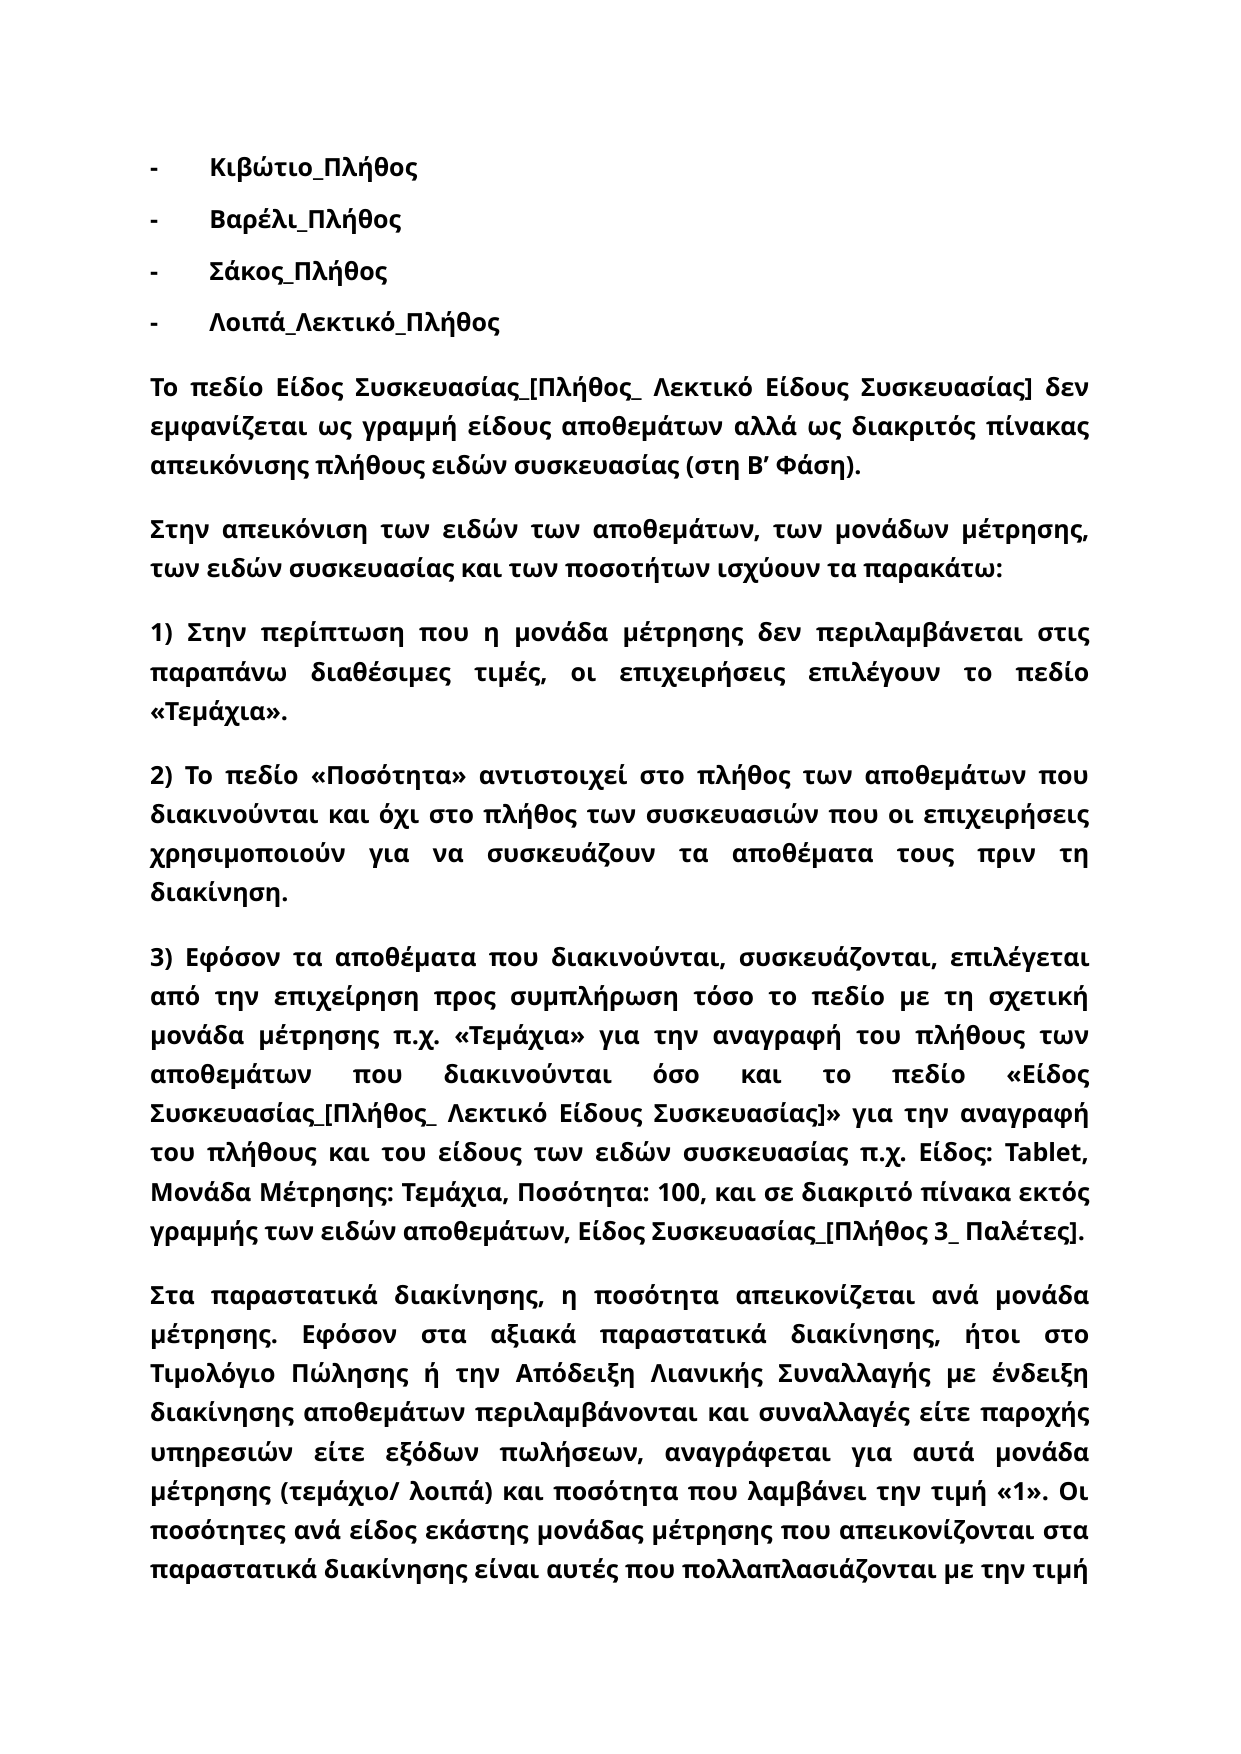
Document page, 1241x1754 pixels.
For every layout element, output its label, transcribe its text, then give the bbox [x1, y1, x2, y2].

text 1) Στην περίπτωση που η μονάδα μέτρησης δεν περιλαμβάνεται στις παραπάνω διαθέσιμες τιμές, οι επιχειρήσεις επιλέγουν το πεδίο «Τεμάχια». [150, 615, 1090, 727]
text 2) Το πεδίο «Ποσότητα» αντιστοιχεί στο πλήθος των αποθεμάτων που διακινούνται και όχι στο πλήθος των συσκευασιών που οι επιχειρήσεις χρησιμοποιούν για να συσκευάζουν τα αποθέματα τους πριν τη διακίνηση. [150, 757, 1090, 909]
list - Κιβώτιο_Πλήθος [150, 150, 1090, 184]
text 3) Εφόσον τα αποθέματα που διακινούνται, συσκευάζονται, επιλέγεται από την επιχείρηση προς συμπλήρωση τόσο το πεδίο με τη σχετική μονάδα μέτρησης π.χ. «Τεμάχια» για την αναγραφή του πλήθους των αποθεμάτων που διακινούνται όσο και το πεδίο «Είδος Συσκευασίας_[Πλήθος_ Λεκτικό Είδους Συσκευασίας]» για την αναγραφή του πλήθους και του είδους των ειδών συσκευασίας π.χ. Είδος: Tablet, Μονάδα Μέτρησης: Τεμάχια, Ποσότητα: 100, και σε διακριτό πίνακα εκτός γραμμής των ειδών αποθεμάτων, Είδος Συσκευασίας_[Πλήθος 3_ Παλέτες]. [150, 939, 1090, 1247]
list - Σάκος_Πλήθος [150, 253, 1090, 287]
text Το πεδίο Είδος Συσκευασίας_[Πλήθος_ Λεκτικό Είδους Συσκευασίας] δεν εμφανίζεται ως γραμμή είδους αποθεμάτων αλλά ως διακριτός πίνακας απεικόνισης πλήθους ειδών συσκευασίας (στη Β’ Φάση). [150, 369, 1090, 482]
list - Βαρέλι_Πλήθος [150, 202, 1090, 236]
list - Λοιπά_Λεκτικό_Πλήθος [150, 305, 1090, 339]
text Στα παραστατικά διακίνησης, η ποσότητα απεικονίζεται ανά μονάδα μέτρησης. Εφόσον στα αξιακά παραστατικά διακίνησης, ήτοι στο Τιμολόγιο Πώλησης ή την Απόδειξη Λιανικής Συναλλαγής με ένδειξη διακίνησης αποθεμάτων περιλαμβάνονται και συναλλαγές είτε παροχής υπηρεσιών είτε εξόδων πωλήσεων, αναγράφεται για αυτά μονάδα μέτρησης (τεμάχιο/ λοιπά) και ποσότητα που λαμβάνει την τιμή «1». Οι ποσότητες ανά είδος εκάστης μονάδας μέτρησης που απεικονίζονται στα παραστατικά διακίνησης είναι αυτές που πολλαπλασιάζονται με την τιμή [150, 1277, 1090, 1586]
text Στην απεικόνιση των ειδών των αποθεμάτων, των μονάδων μέτρησης, των ειδών συσκευασίας και των ποσοτήτων ισχύουν τα παρακάτω: [150, 512, 1090, 585]
